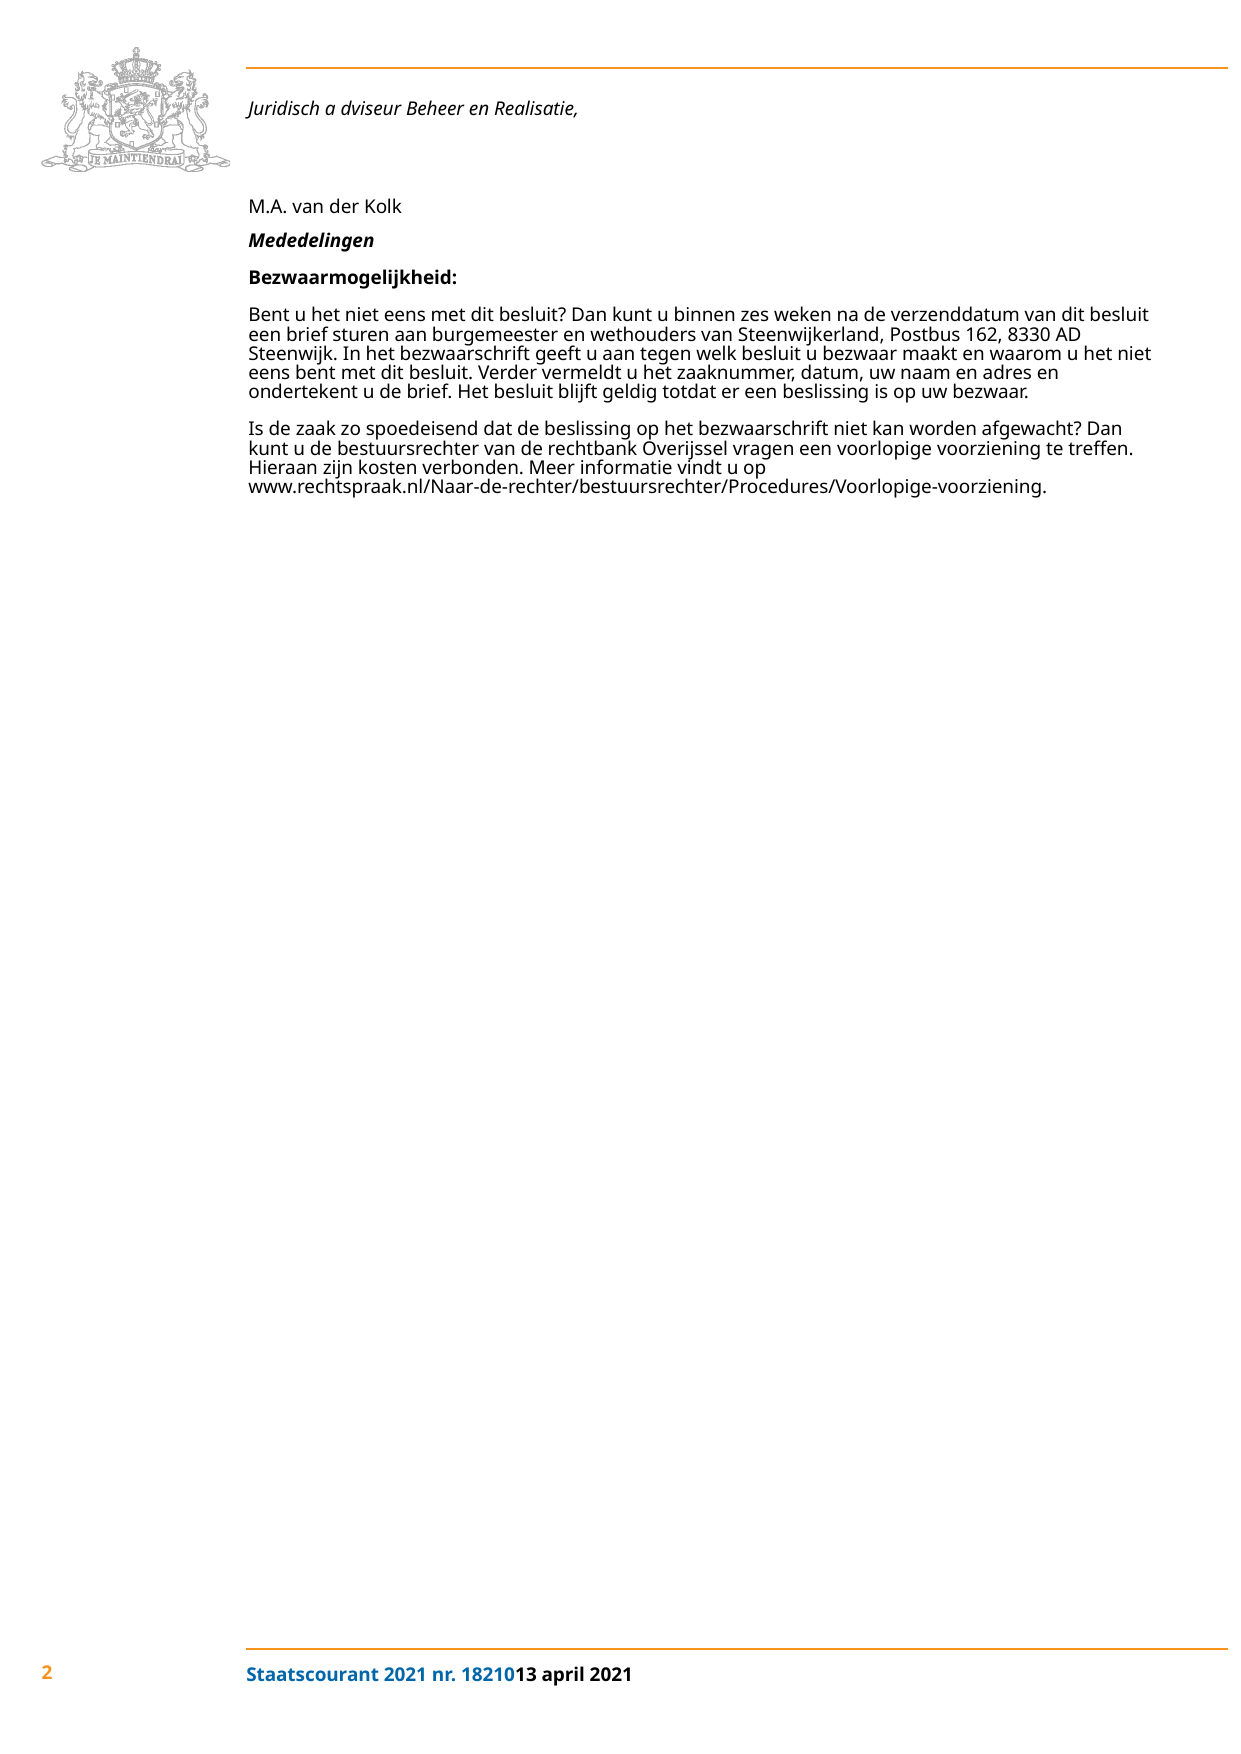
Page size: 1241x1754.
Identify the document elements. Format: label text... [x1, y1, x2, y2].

picture [41, 47, 231, 172]
text Is de zaak zo spoedeisend dat de beslissing op het bezwaarschrift niet kan worden afgewacht? Dan kunt u de bestuursrechter van de rechtbank Overijssel vragen een voorlopige voorziening te treffen. Hieraan zijn kosten verbonden. Meer informatie vindt u op www.rechtspraak.nl/Naar-de-rechter/bestuursrechter/Procedures/Voorlopige-voorziening. [248, 420, 1152, 497]
text Bent u het niet eens met dit besluit? Dan kunt u binnen zes weken na de verzenddatum van dit besluit een brief sturen aan burgemeester en wethouders van Steenwijkerland, Postbus 162, 8330 AD Steenwijk. In het bezwaarschrift geeft u aan tegen welk besluit u bezwaar maakt en waarom u het niet eens bent met dit besluit. Verder vermeldt u het zaaknummer, datum, uw naam en adres en ondertekent u de brief. Het besluit blijft geldig totdat er een beslissing is op uw bezwaar. [248, 306, 1152, 403]
text M.A. van der Kolk [248, 193, 1152, 219]
text Bezwaarmogelijkheid: [248, 269, 1152, 289]
text Mededelingen [248, 232, 1152, 252]
text Juridisch a dviseur Beheer en Realisatie, [248, 95, 1152, 121]
